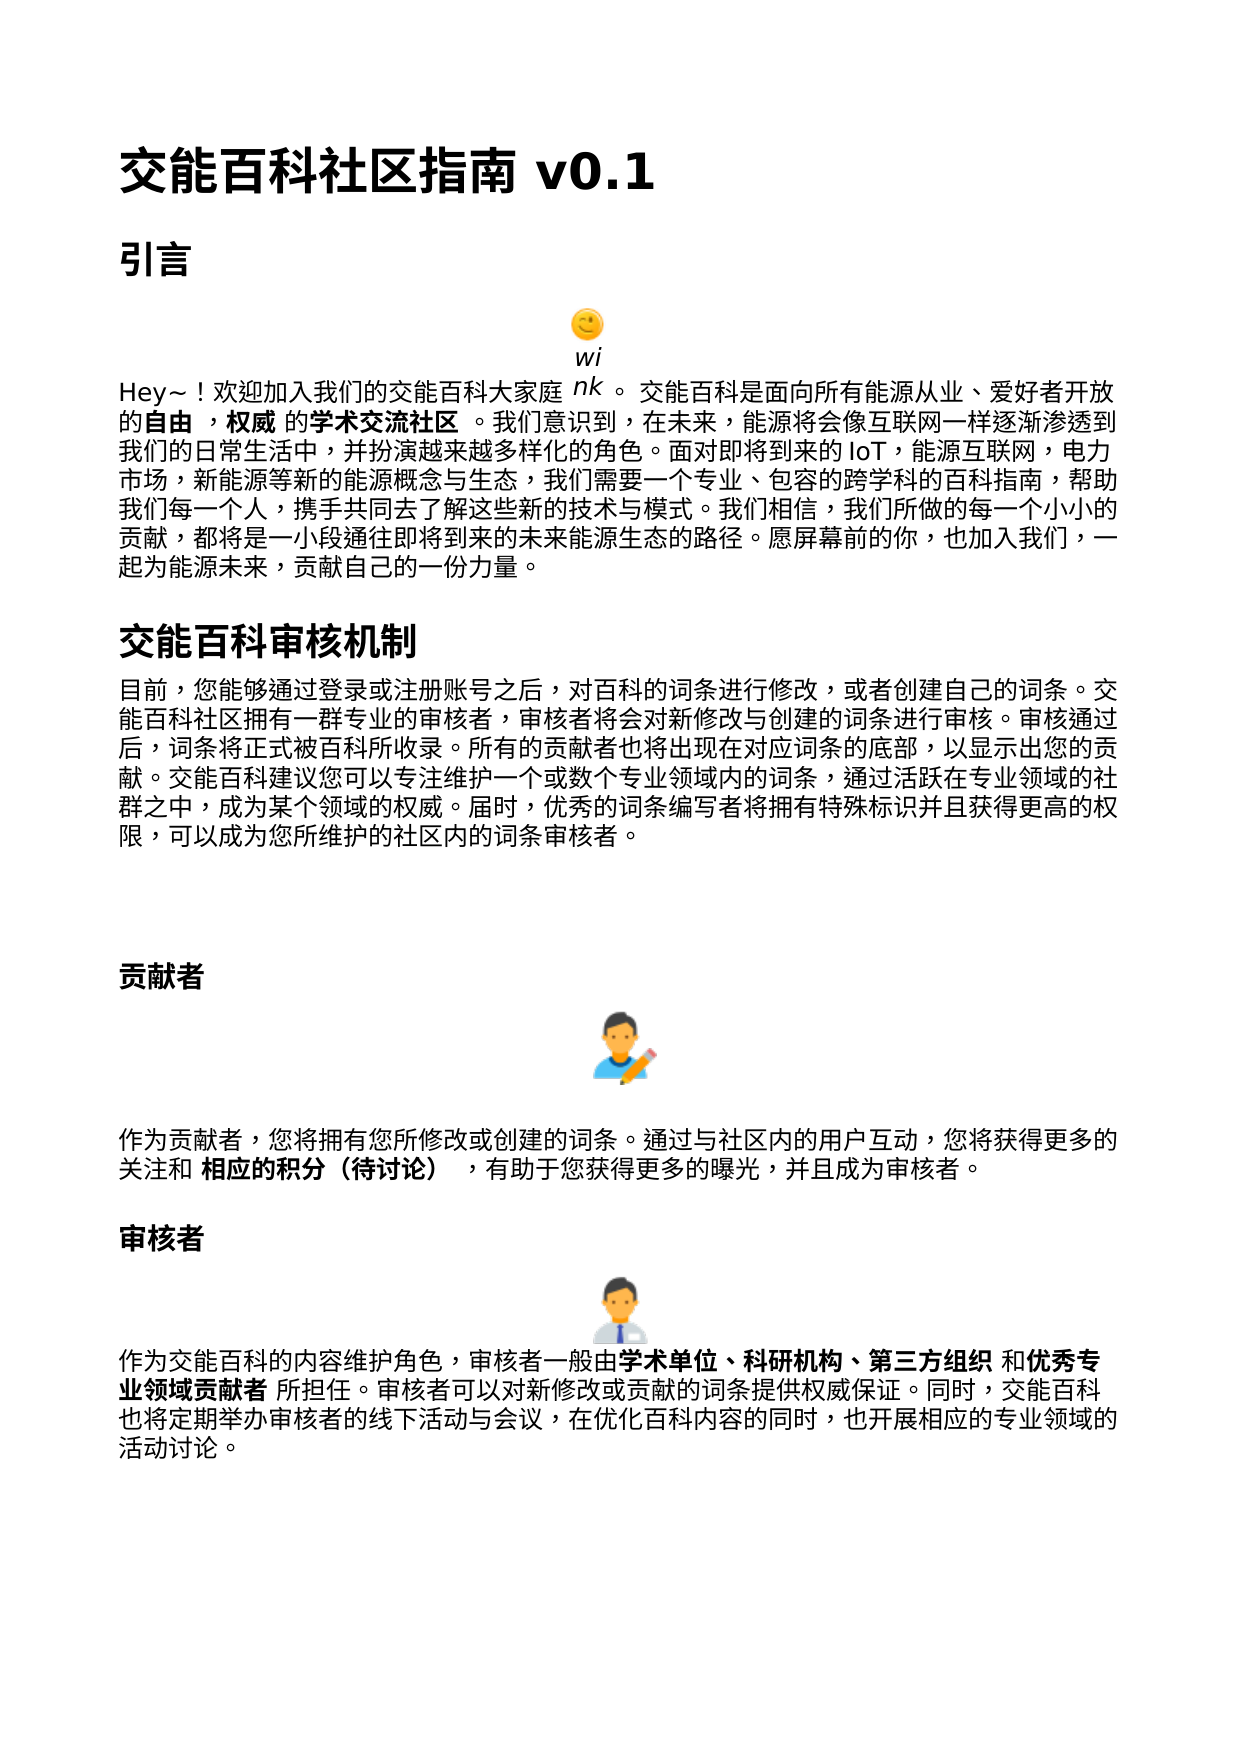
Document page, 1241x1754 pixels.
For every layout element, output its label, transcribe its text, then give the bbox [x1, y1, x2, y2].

text Hey~！欢迎加入我们的交能百科大家庭 。 交能百科是面向所有能源从业、爱好者开放的自由 ，权威 的学术交流社区 。我们意识到，在未来，能源将会像互联网一样逐渐渗透到我们的日常生活中，并扮演越来越多样化的角色。面对即将到来的IoT，能源互联网，电力市场，新能源等新的能源概念与生态，我们需要一个专业、包容的跨学科的百科指南，帮助我们每一个人，携手共同去了解这些新的技术与模式。我们相信，我们所做的每一个小小的贡献，都将是一小段通往即将到来的未来能源生态的路径。愿屏幕前的你，也加入我们，一起为能源未来，贡献自己的一份力量。 [118, 295, 1122, 583]
text wink [571, 344, 607, 402]
text 作为贡献者，您将拥有您所修改或创建的词条。通过与社区内的用户互动，您将获得更多的关注和 相应的积分（待讨论） ，有助于您获得更多的曝光，并且成为审核者。 [118, 1127, 1122, 1185]
subtitle 引言 [118, 239, 1122, 282]
subtitle 交能百科审核机制 [118, 620, 1122, 664]
subtitle 交能百科社区指南 v0.1 [118, 143, 1122, 201]
subtitle 贡献者 [118, 960, 1122, 994]
subtitle 审核者 [118, 1222, 1122, 1256]
picture [571, 307, 607, 344]
text 目前，您能够通过登录或注册账号之后，对百科的词条进行修改，或者创建自己的词条。交能百科社区拥有一群专业的审核者，审核者将会对新修改与创建的词条进行审核。审核通过后，词条将正式被百科所收录。所有的贡献者也将出现在对应词条的底部，以显示出您的贡献。交能百科建议您可以专注维护一个或数个专业领域内的词条，通过活跃在专业领域的社群之中，成为某个领域的权威。届时，优秀的词条编写者将拥有特殊标识并且获得更高的权限，可以成为您所维护的社区内的词条审核者。 [118, 676, 1122, 851]
text 作为交能百科的内容维护角色，审核者一般由学术单位、科研机构、第三方组织 和优秀专业领域贡献者 所担任。审核者可以对新修改或贡献的词条提供权威保证。同时，交能百科也将定期举办审核者的线下活动与会议，在优化百科内容的同时，也开展相应的专业领域的活动讨论。 [118, 1269, 1122, 1464]
picture [581, 1006, 660, 1085]
picture [581, 1268, 660, 1347]
